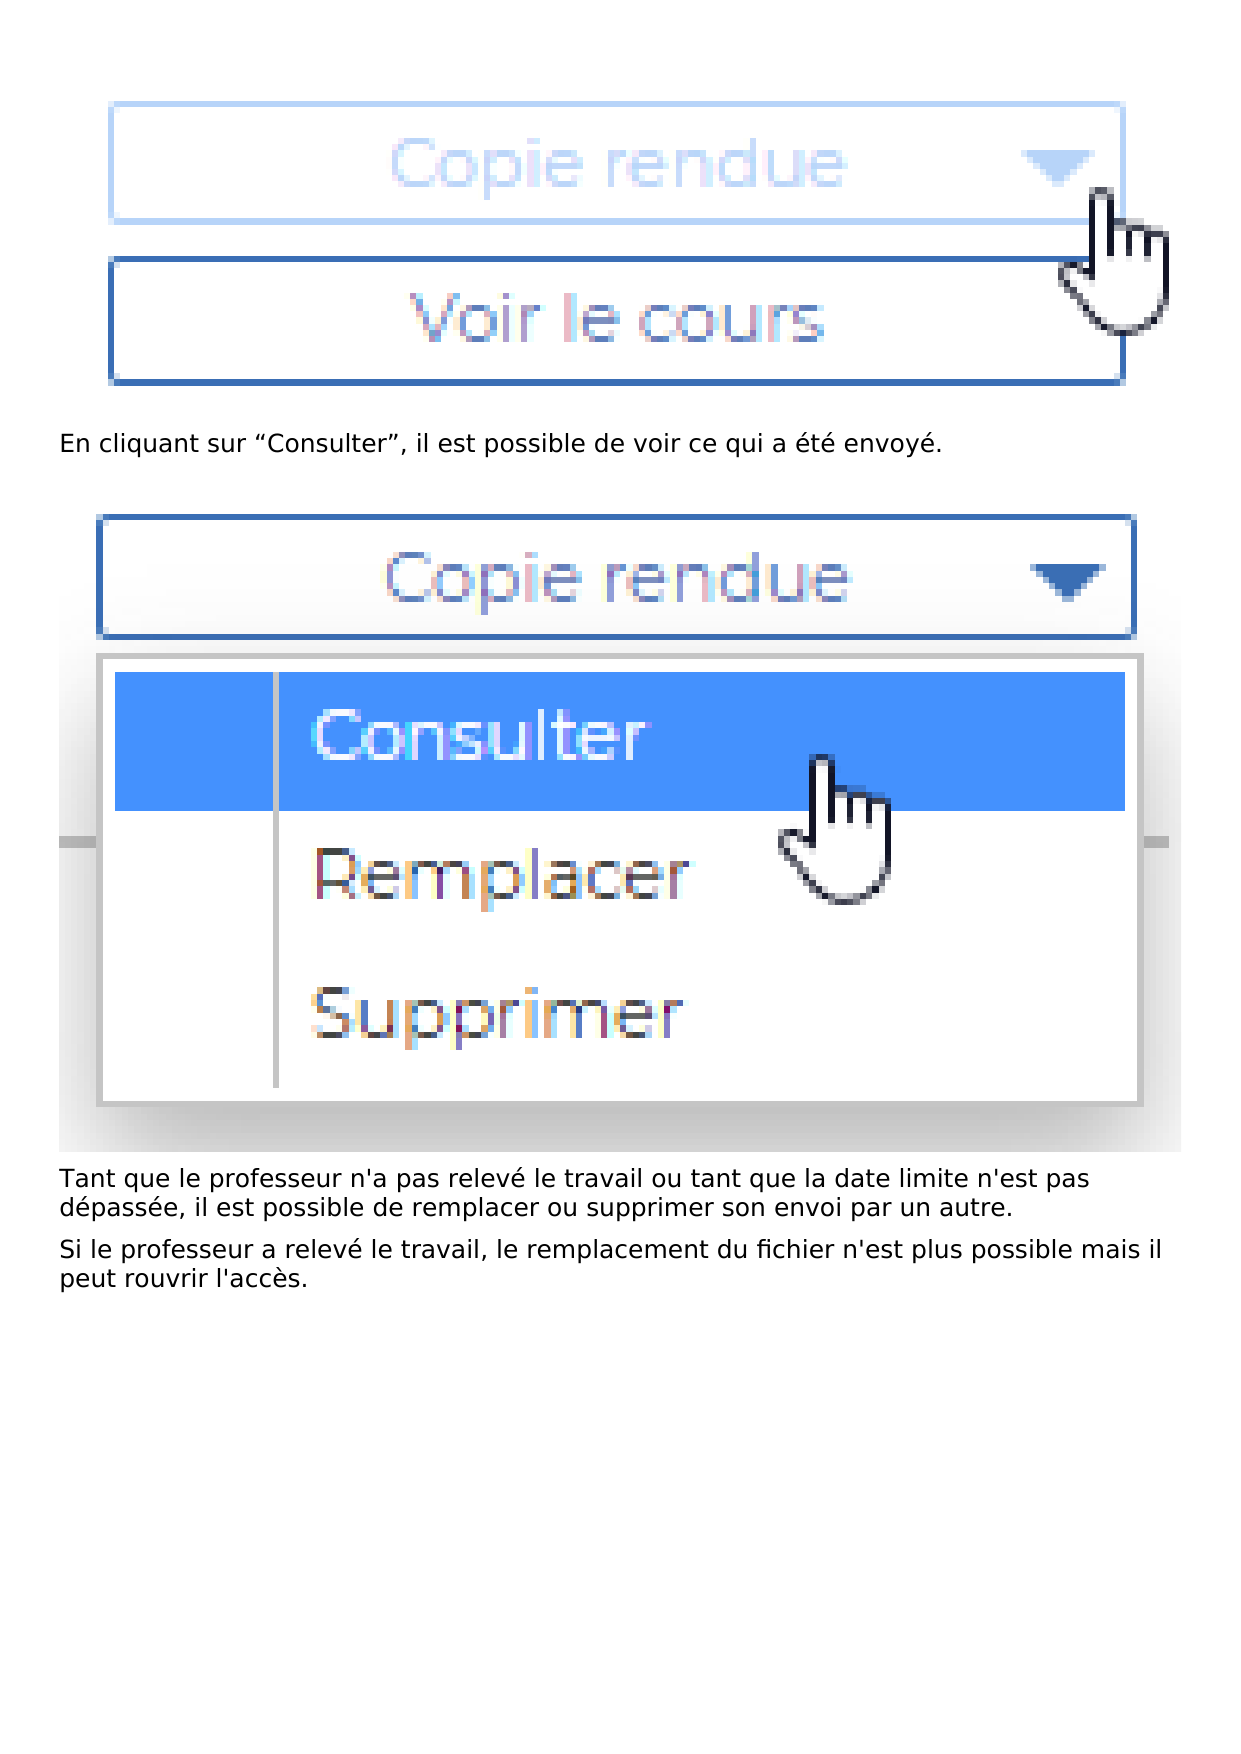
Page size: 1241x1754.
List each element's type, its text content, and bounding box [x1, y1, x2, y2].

text Si le professeur a relevé le travail, le remplacement du fichier n'est plus possible mais il peut rouvrir l'accès. [59, 1235, 1181, 1293]
text Tant que le professeur n'a pas relevé le travail ou tant que la date limite n'est pas dépassée, il est possible de remplacer ou supprimer son envoi par un autre. [59, 1164, 1181, 1222]
text En cliquant sur “Consulter”, il est possible de voir ce qui a été envoyé. [59, 429, 1181, 458]
picture [59, 59, 1182, 417]
picture [59, 470, 1182, 1152]
